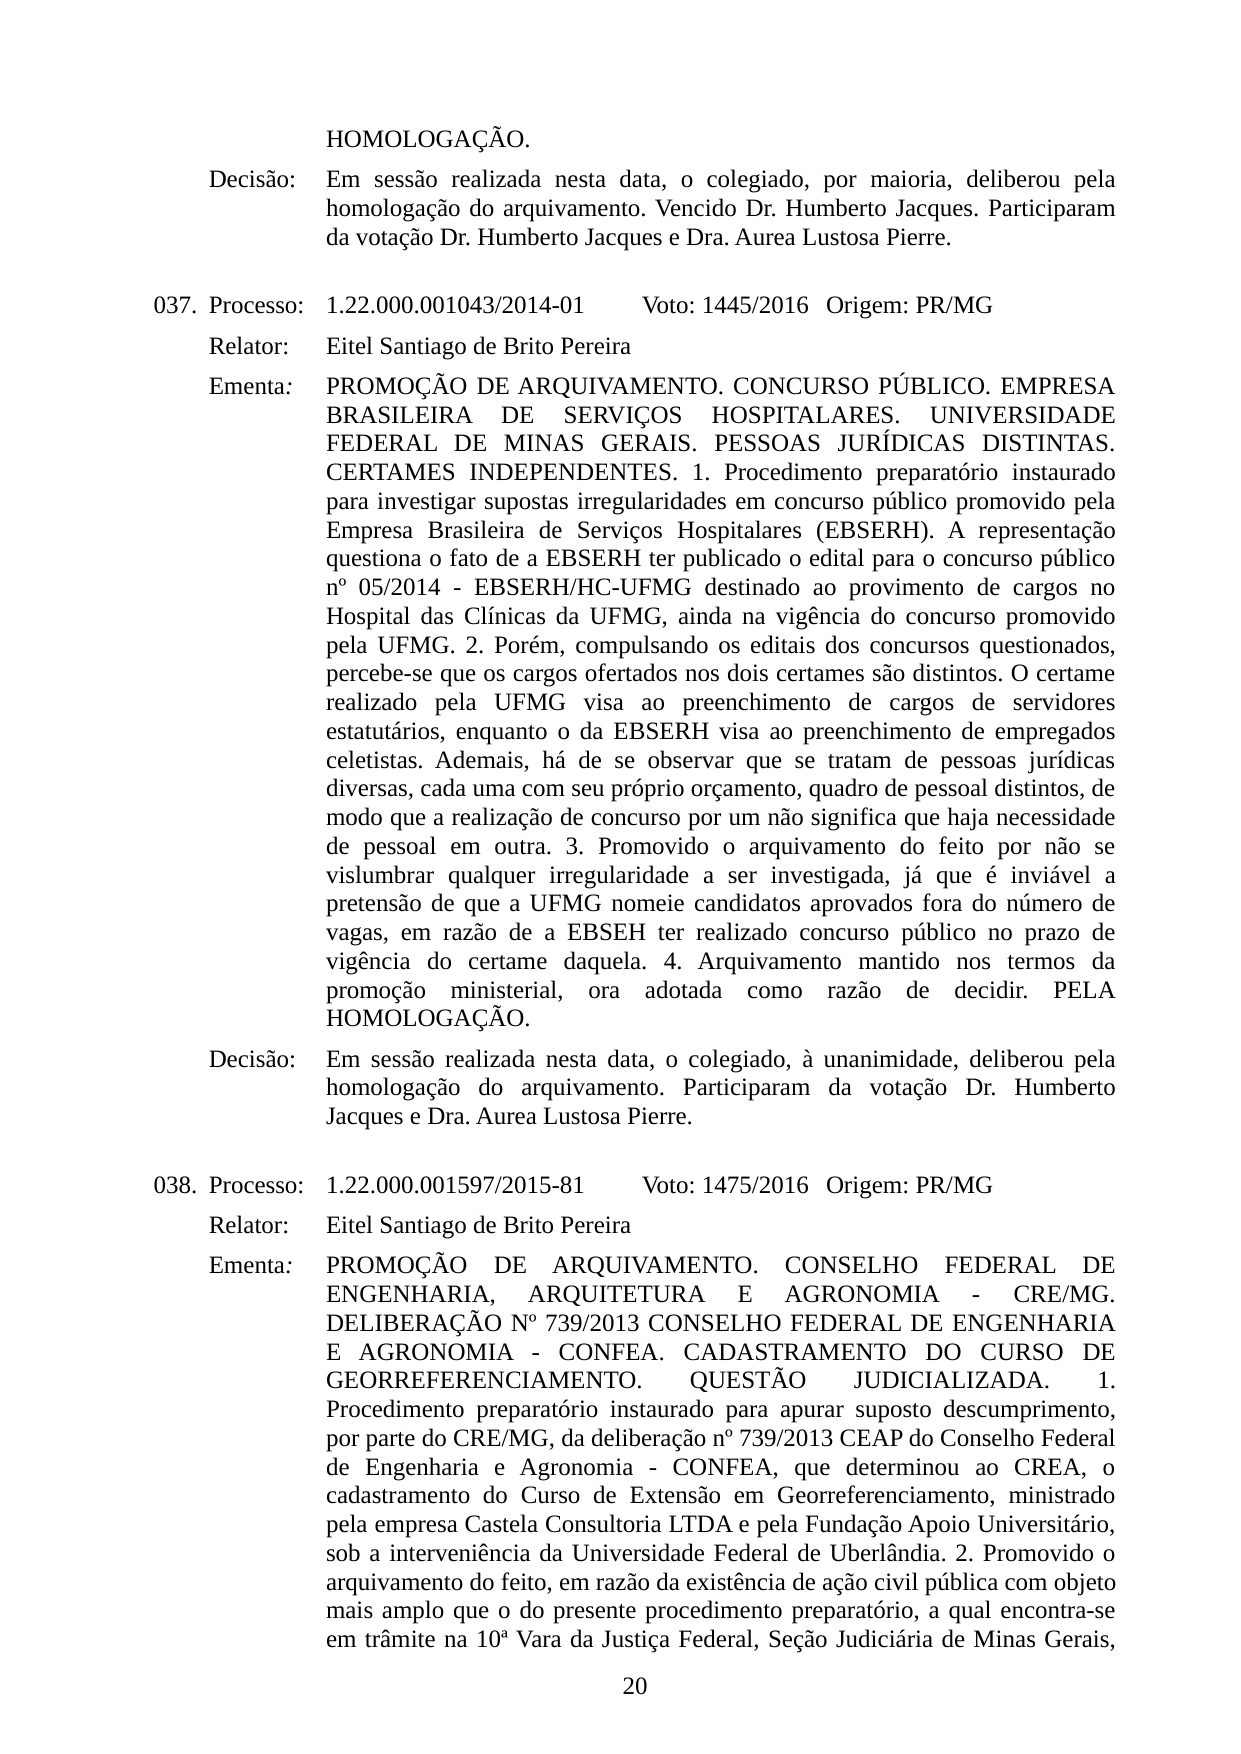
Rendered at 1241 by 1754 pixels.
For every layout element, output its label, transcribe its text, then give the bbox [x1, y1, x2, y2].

table_cell PROMOÇÃO DE ARQUIVAMENTO. CONSELHO FEDERAL DE ENGENHARIA, ARQUITETURA E AGRONOMIA - CRE/MG. DELIBERAÇÃO Nº 739/2013 CONSELHO FEDERAL DE ENGENHARIA E AGRONOMIA - CONFEA. CADASTRAMENTO DO CURSO DE GEORREFERENCIAMENTO. QUESTÃO JUDICIALIZADA. 1. Procedimento preparatório instaurado para apurar suposto descumprimento, por parte do CRE/MG, da deliberação nº 739/2013 CEAP do Conselho Federal de Engenharia e Agronomia - CONFEA, que determinou ao CREA, o cadastramento do Curso de Extensão em Georreferenciamento, ministrado pela empresa Castela Consultoria LTDA e pela Fundação Apoio Universitário, sob a interveniência da Universidade Federal de Uberlândia. 2. Promovido o arquivamento do feito, em razão da existência de ação civil pública com objeto mais amplo que o do presente procedimento preparatório, a qual encontra-se em trâmite na 10ª Vara da Justiça Federal, Seção Judiciária de Minas Gerais, [320, 1245, 1122, 1659]
table_header 037. [148, 285, 203, 325]
table_cell Eitel Santiago de Brito Pereira [320, 1205, 1122, 1245]
table_cell [148, 118, 203, 158]
table_header Origem: PR/MG [820, 1164, 1122, 1204]
table_cell Em sessão realizada nesta data, o colegiado, à unanimidade, deliberou pela homologação do arquivamento. Participaram da votação Dr. Humberto Jacques e Dra. Aurea Lustosa Pierre. [320, 1038, 1122, 1136]
table_header Processo: [203, 1164, 320, 1204]
table_header Voto: 1475/2016 [636, 1164, 820, 1204]
table_cell [203, 118, 320, 158]
table_cell Eitel Santiago de Brito Pereira [320, 325, 1122, 365]
table_cell [148, 1205, 203, 1245]
table_cell [148, 1245, 203, 1659]
table_cell Ementa: [203, 365, 320, 1038]
table_header Origem: PR/MG [820, 285, 1122, 325]
table_cell Em sessão realizada nesta data, o colegiado, por maioria, deliberou pela homologação do arquivamento. Vencido Dr. Humberto Jacques. Participaram da votação Dr. Humberto Jacques e Dra. Aurea Lustosa Pierre. [320, 158, 1122, 256]
table_cell Relator: [203, 325, 320, 365]
table_cell Decisão: [203, 1038, 320, 1136]
table_cell [148, 1038, 203, 1136]
table_cell Relator: [203, 1205, 320, 1245]
table_header 038. [148, 1164, 203, 1204]
table_cell PROMOÇÃO DE ARQUIVAMENTO. CONCURSO PÚBLICO. EMPRESA BRASILEIRA DE SERVIÇOS HOSPITALARES. UNIVERSIDADE FEDERAL DE MINAS GERAIS. PESSOAS JURÍDICAS DISTINTAS. CERTAMES INDEPENDENTES. 1. Procedimento preparatório instaurado para investigar supostas irregularidades em concurso público promovido pela Empresa Brasileira de Serviços Hospitalares (EBSERH). A representação questiona o fato de a EBSERH ter publicado o edital para o concurso público nº 05/2014 - EBSERH/HC-UFMG destinado ao provimento de cargos no Hospital das Clínicas da UFMG, ainda na vigência do concurso promovido pela UFMG. 2. Porém, compulsando os editais dos concursos questionados, percebe-se que os cargos ofertados nos dois certames são distintos. O certame realizado pela UFMG visa ao preenchimento de cargos de servidores estatutários, enquanto o da EBSERH visa ao preenchimento de empregados celetistas. Ademais, há de se observar que se tratam de pessoas jurídicas diversas, cada uma com seu próprio orçamento, quadro de pessoal distintos, de modo que a realização de concurso por um não significa que haja necessidade de pessoal em outra. 3. Promovido o arquivamento do feito por não se vislumbrar qualquer irregularidade a ser investigada, já que é inviável a pretensão de que a UFMG nomeie candidatos aprovados fora do número de vagas, em razão de a EBSEH ter realizado concurso público no prazo de vigência do certame daquela. 4. Arquivamento mantido nos termos da promoção ministerial, ora adotada como razão de decidir. PELA HOMOLOGAÇÃO. [320, 365, 1122, 1038]
table_header 1.22.000.001597/2015-81 [320, 1164, 636, 1204]
table_header 1.22.000.001043/2014-01 [320, 285, 636, 325]
table_header Processo: [203, 285, 320, 325]
table_header Voto: 1445/2016 [636, 285, 820, 325]
table_cell Ementa: [203, 1245, 320, 1659]
table_cell Decisão: [203, 158, 320, 256]
table_cell [148, 365, 203, 1038]
table_cell HOMOLOGAÇÃO. [320, 118, 1122, 158]
table_cell [148, 158, 203, 256]
table_cell [148, 325, 203, 365]
